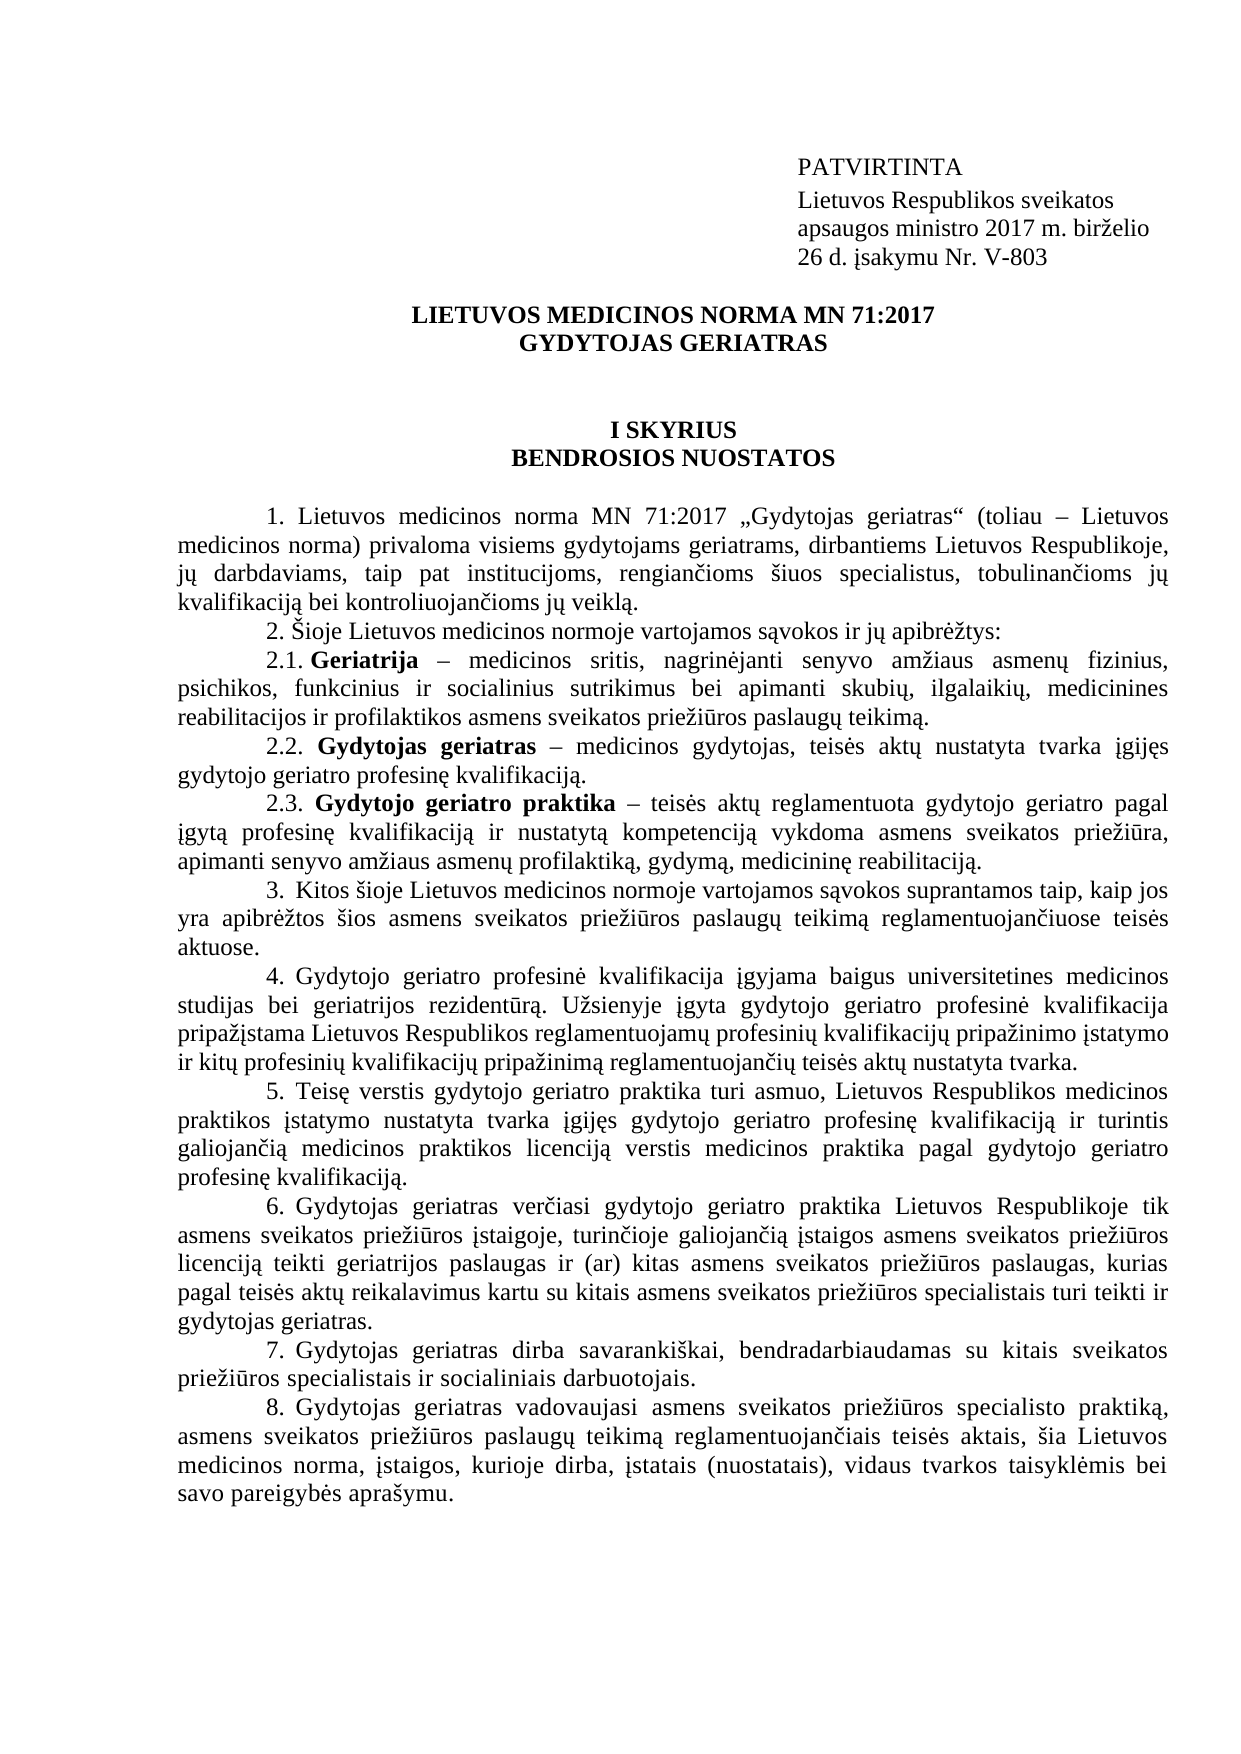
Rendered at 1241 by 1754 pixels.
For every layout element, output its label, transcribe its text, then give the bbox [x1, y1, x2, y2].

text 2. Šioje Lietuvos medicinos normoje vartojamos sąvokos ir jų apibrėžtys: [192, 616, 1169, 645]
text BENDROSIOS NUOSTATOS [177, 443, 1169, 472]
text PATVIRTINTA [797, 152, 1169, 181]
text 6. Gydytojas geriatras verčiasi gydytojo geriatro praktika Lietuvos Respublikoje tik asmens sveikatos priežiūros įstaigoje, turinčioje galiojančią įstaigos asmens sveikatos priežiūros licenciją teikti geriatrijos paslaugas ir (ar) kitas asmens sveikatos priežiūros paslaugas, kurias pagal teisės aktų reikalavimus kartu su kitais asmens sveikatos priežiūros specialistais turi teikti ir gydytojas geriatras. [177, 1191, 1169, 1335]
text 2.1. Geriatrija – medicinos sritis, nagrinėjanti senyvo amžiaus asmenų fizinius, psichikos, funkcinius ir socialinius sutrikimus bei apimanti skubių, ilgalaikių, medicinines reabilitacijos ir profilaktikos asmens sveikatos priežiūros paslaugų teikimą. [177, 645, 1169, 731]
text I SKYRIUS [177, 415, 1169, 443]
text 5. Teisę verstis gydytojo geriatro praktika turi asmuo, Lietuvos Respublikos medicinos praktikos įstatymo nustatyta tvarka įgijęs gydytojo geriatro profesinę kvalifikaciją ir turintis galiojančią medicinos praktikos licenciją verstis medicinos praktika pagal gydytojo geriatro profesinę kvalifikaciją. [177, 1076, 1169, 1191]
text GYDYTOJAS GERIATRAS [177, 328, 1169, 357]
text 3. Kitos šioje Lietuvos medicinos normoje vartojamos sąvokos suprantamos taip, kaip jos yra apibrėžtos šios asmens sveikatos priežiūros paslaugų teikimą reglamentuojančiuose teisės aktuose. [177, 875, 1169, 961]
text 7. Gydytojas geriatras dirba savarankiškai, bendradarbiaudamas su kitais sveikatos priežiūros specialistais ir socialiniais darbuotojais. [177, 1335, 1169, 1392]
text 1. Lietuvos medicinos norma MN 71:2017 „Gydytojas geriatras“ (toliau – Lietuvos medicinos norma) privaloma visiems gydytojams geriatrams, dirbantiems Lietuvos Respublikoje, jų darbdaviams, taip pat institucijoms, rengiančioms šiuos specialistus, tobulinančioms jų kvalifikaciją bei kontroliuojančioms jų veiklą. [177, 501, 1169, 616]
text 4. Gydytojo geriatro profesinė kvalifikacija įgyjama baigus universitetines medicinos studijas bei geriatrijos rezidentūrą. Užsienyje įgyta gydytojo geriatro profesinė kvalifikacija pripažįstama Lietuvos Respublikos reglamentuojamų profesinių kvalifikacijų pripažinimo įstatymo ir kitų profesinių kvalifikacijų pripažinimą reglamentuojančių teisės aktų nustatyta tvarka. [177, 961, 1169, 1076]
text 2.3. Gydytojo geriatro praktika – teisės aktų reglamentuota gydytojo geriatro pagal įgytą profesinę kvalifikaciją ir nustatytą kompetenciją vykdoma asmens sveikatos priežiūra, apimanti senyvo amžiaus asmenų profilaktiką, gydymą, medicininę reabilitaciją. [177, 788, 1169, 875]
text 8. Gydytojas geriatras vadovaujasi asmens sveikatos priežiūros specialisto praktiką, asmens sveikatos priežiūros paslaugų teikimą reglamentuojančiais teisės aktais, šia Lietuvos medicinos norma, įstaigos, kurioje dirba, įstatais (nuostatais), vidaus tvarkos taisyklėmis bei savo pareigybės aprašymu. [177, 1392, 1169, 1507]
text 2.2. Gydytojas geriatras – medicinos gydytojas, teisės aktų nustatyta tvarka įgijęs gydytojo geriatro profesinę kvalifikaciją. [177, 731, 1169, 788]
text LIETUVOS MEDICINOS NORMA MN 71:2017 [177, 300, 1169, 328]
text Lietuvos Respublikos sveikatos apsaugos ministro 2017 m. birželio 26 d. įsakymu Nr. V-803 [797, 185, 1169, 271]
